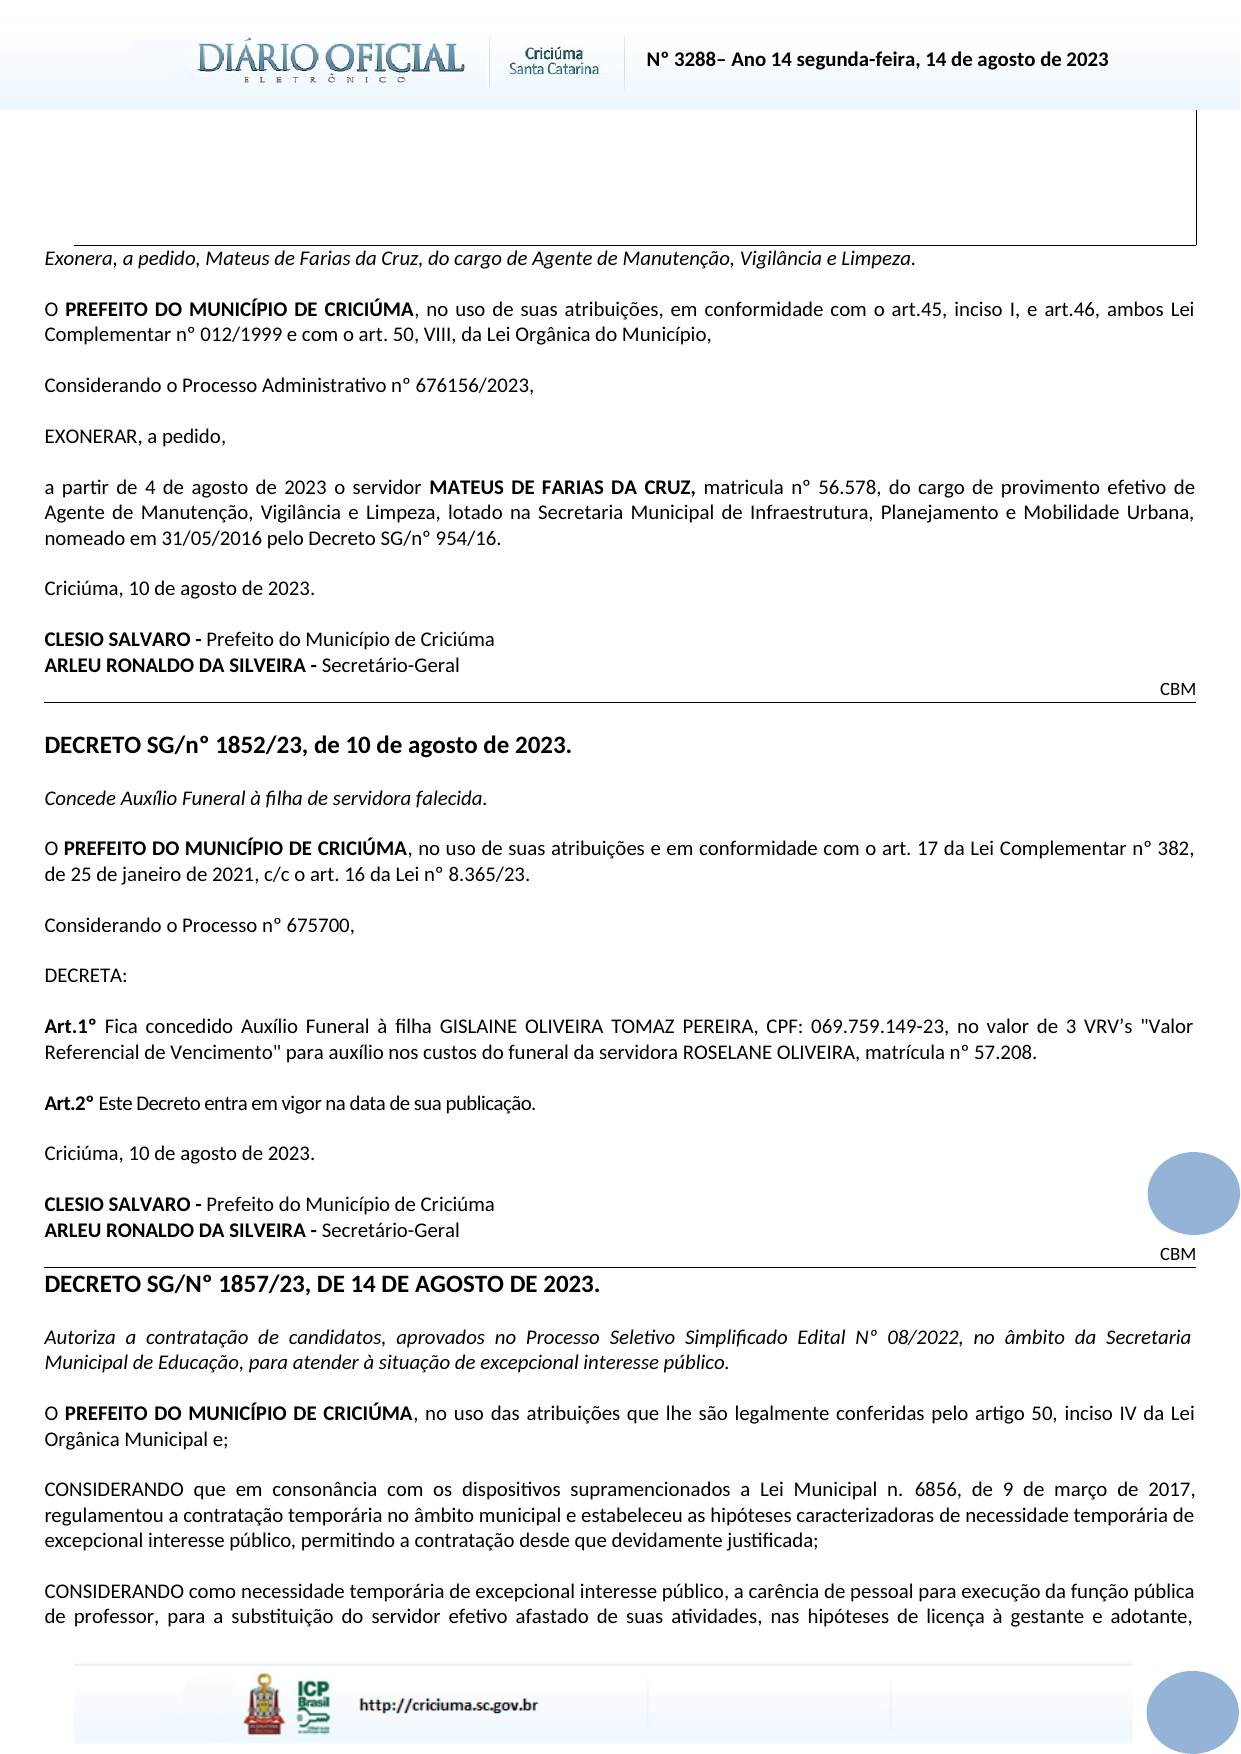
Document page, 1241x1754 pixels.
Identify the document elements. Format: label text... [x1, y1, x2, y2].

text CBM [44, 1242, 1196, 1267]
text Art.1º Fica concedido Auxílio Funeral à filha GISLAINE OLIVEIRA TOMAZ PEREIRA, CPF: 069.759.149-23, no valor de 3 VRV’s "Valor Referencial de Vencimento" para auxílio nos custos do funeral da servidora ROSELANE OLIVEIRA, matrícula nº 57.208. [44, 1013, 1196, 1064]
text CONSIDERANDO como necessidade temporária de excepcional interesse público, a carência de pessoal para execução da função pública de professor, para a substituição do servidor efetivo afastado de suas atividades, nas hipóteses de licença à gestante e adotante, [44, 1578, 1196, 1629]
text Considerando o Processo Administrativo nº 676156/2023, [44, 372, 1196, 398]
text Autoriza a contratação de candidatos, aprovados no Processo Seletivo Simplificado Edital Nº 08/2022, no âmbito da Secretaria Municipal de Educação, para atender à situação de excepcional interesse público. [44, 1324, 1196, 1375]
text a partir de 4 de agosto de 2023 o servidor MATEUS DE FARIAS DA CRUZ, matricula nº 56.578, do cargo de provimento efetivo de Agente de Manutenção, Vigilância e Limpeza, lotado na Secretaria Municipal de Infraestrutura, Planejamento e Mobilidade Urbana, nomeado em 31/05/2016 pelo Decreto SG/nº 954/16. [44, 474, 1196, 550]
text ARLEU RONALDO DA SILVEIRA - Secretário-Geral [44, 1217, 1196, 1242]
text Art.2º Este Decreto entra em vigor na data de sua publicação. [44, 1090, 1196, 1115]
text DECRETO SG/Nº 1857/23, DE 14 DE AGOSTO DE 2023. [44, 1268, 1196, 1299]
text EXONERAR, a pedido, [44, 423, 1196, 448]
text CLESIO SALVARO - Prefeito do Município de Criciúma [44, 626, 1196, 652]
text O PREFEITO DO MUNICÍPIO DE CRICIÚMA, no uso de suas atribuições e em conformidade com o art. 17 da Lei Complementar nº 382, de 25 de janeiro de 2021, c/c o art. 16 da Lei nº 8.365/23. [44, 836, 1196, 886]
text CONSIDERANDO que em consonância com os dispositivos supramencionados a Lei Municipal n. 6856, de 9 de março de 2017, regulamentou a contratação temporária no âmbito municipal e estabeleceu as hipóteses caracterizadoras de necessidade temporária de excepcional interesse público, permitindo a contratação desde que devidamente justificada; [44, 1477, 1196, 1553]
text O PREFEITO DO MUNICÍPIO DE CRICIÚMA, no uso de suas atribuições, em conformidade com o art.45, inciso I, e art.46, ambos Lei Complementar nº 012/1999 e com o art. 50, VIII, da Lei Orgânica do Município, [44, 296, 1196, 347]
text ARLEU RONALDO DA SILVEIRA - Secretário-Geral [44, 652, 1196, 677]
text Exonera, a pedido, Mateus de Farias da Cruz, do cargo de Agente de Manutenção, Vigilância e Limpeza. [44, 245, 1196, 271]
text DECRETA: [44, 963, 1196, 988]
text CBM [44, 677, 1196, 702]
text Concede Auxílio Funeral à filha de servidora falecida. [44, 785, 1196, 810]
text Considerando o Processo nº 675700, [44, 912, 1196, 937]
text Criciúma, 10 de agosto de 2023. [44, 576, 1196, 601]
text CLESIO SALVARO - Prefeito do Município de Criciúma [44, 1191, 1155, 1217]
text Criciúma, 10 de agosto de 2023. [44, 1141, 1196, 1166]
text O PREFEITO DO MUNICÍPIO DE CRICIÚMA, no uso das atribuições que lhe são legalmente conferidas pelo artigo 50, inciso IV da Lei Orgânica Municipal e; [44, 1400, 1196, 1451]
list DECRETO SG/nº 1852/23, de 10 de agosto de 2023. [44, 729, 1196, 759]
